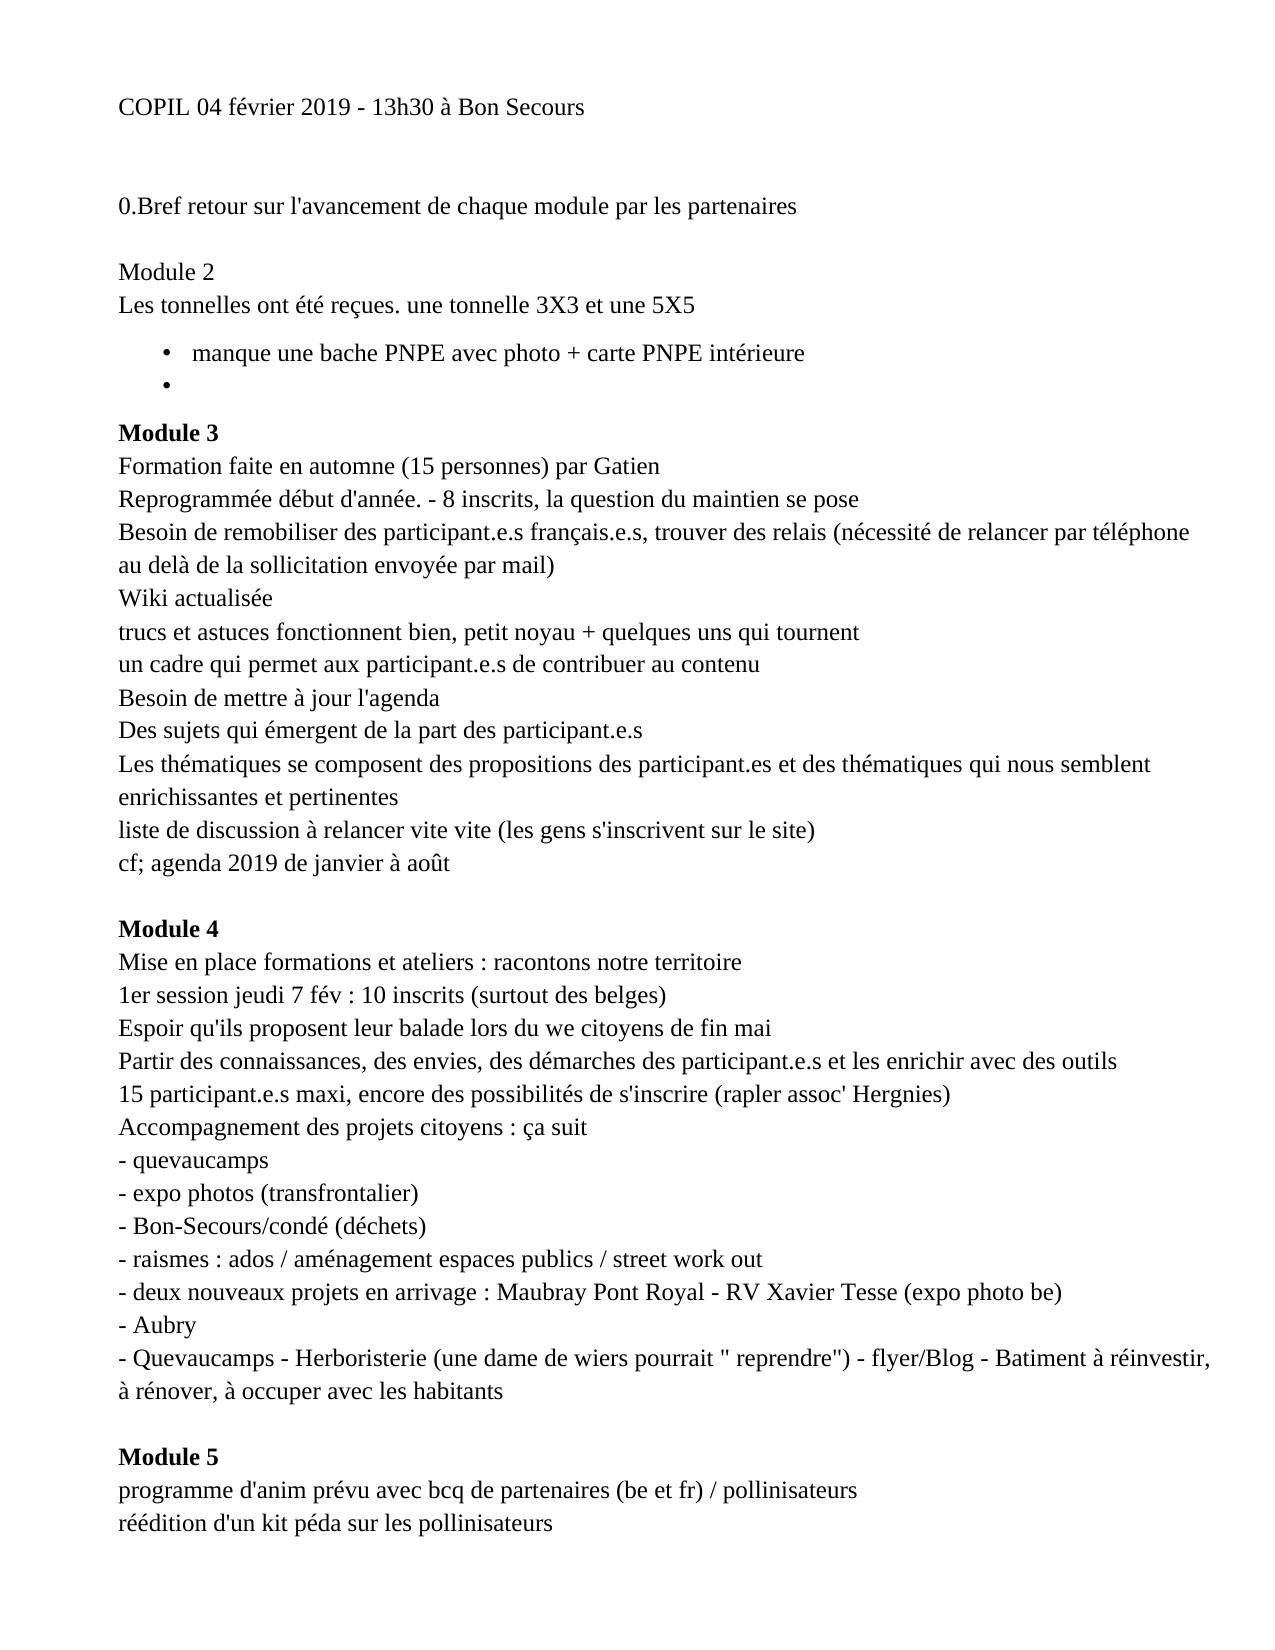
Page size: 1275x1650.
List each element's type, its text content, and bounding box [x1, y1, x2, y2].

list manque une bache PNPE avec photo + carte PNPE intérieure [162, 338, 1216, 367]
text Module 3 Formation faite en automne (15 personnes) par Gatien Reprogrammée début d'année. - 8 inscrits, la question du maintien se pose Besoin de remobiliser des participant.e.s français.e.s, trouver des relais (nécessité de relancer par téléphone au delà de la sollicitation envoyée par mail) Wiki actualisée trucs et astuces fonctionnent bien, petit noyau + quelques uns qui tournent un cadre qui permet aux participant.e.s de contribuer au contenu Besoin de mettre à jour l'agenda Des sujets qui émergent de la part des participant.e.s Les thématiques se composent des propositions des participant.es et des thématiques qui nous semblent enrichissantes et pertinentes liste de discussion à relancer vite vite (les gens s'inscrivent sur le site) cf; agenda 2019 de janvier à août Module 4 Mise en place formations et ateliers : racontons notre territoire 1er session jeudi 7 fév : 10 inscrits (surtout des belges) Espoir qu'ils proposent leur balade lors du we citoyens de fin mai Partir des connaissances, des envies, des démarches des participant.e.s et les enrichir avec des outils 15 participant.e.s maxi, encore des possibilités de s'inscrire (rapler assoc' Hergnies) Accompagnement des projets citoyens : ça suit - quevaucamps - expo photos (transfrontalier) - Bon-Secours/condé (déchets) - raismes : ados / aménagement espaces publics / street work out - deux nouveaux projets en arrivage : Maubray Pont Royal - RV Xavier Tesse (expo photo be) - Aubry - Quevaucamps - Herboristerie (une dame de wiers pourrait " reprendre") - flyer/Blog - Batiment à réinvestir, à rénover, à occuper avec les habitants Module 5 programme d'anim prévu avec bcq de partenaires (be et fr) / pollinisateurs réédition d'un kit péda sur les pollinisateurs [118, 418, 1216, 1570]
text COPIL 04 février 2019 - 13h30 à Bon Secours 0.Bref retour sur l'avancement de chaque module par les partenaires Module 2 Les tonnelles ont été reçues. une tonnelle 3X3 et une 5X5 [118, 59, 1216, 319]
